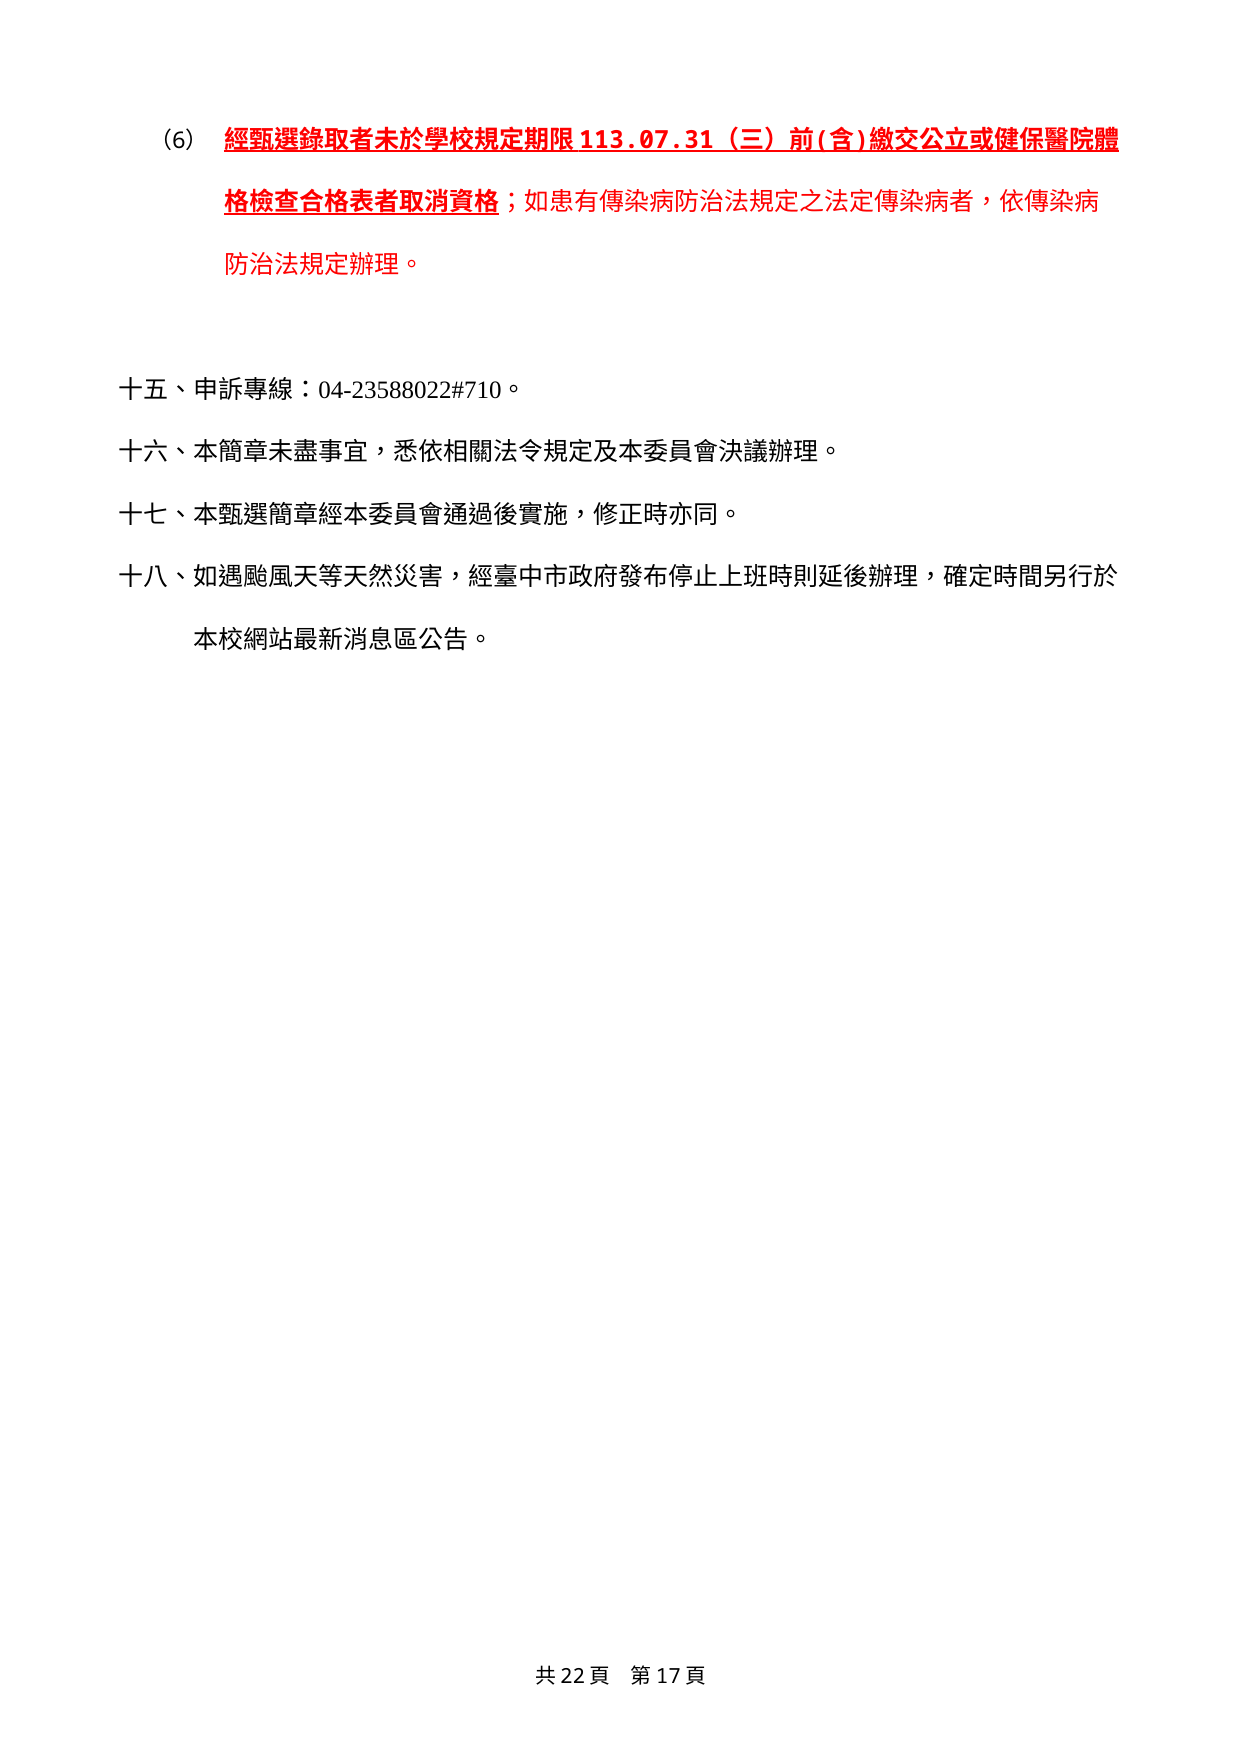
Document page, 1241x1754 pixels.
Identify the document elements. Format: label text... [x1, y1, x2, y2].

text 十七、本甄選簡章經本委員會通過後實施，修正時亦同。 [118, 471, 1122, 533]
list 經甄選錄取者未於學校規定期限113.07.31（三）前(含)繳交公立或健保醫院體格檢查合格表者取消資格；如患有傳染病防治法規定之法定傳染病者，依傳染病防治法規定辦理。 [149, 96, 1122, 283]
text 十六、本簡章未盡事宜，悉依相關法令規定及本委員會決議辦理。 [118, 408, 1122, 471]
text 十八、如遇颱風天等天然災害，經臺中市政府發布停止上班時則延後辦理，確定時間另行於本校網站最新消息區公告。 [118, 533, 1122, 658]
text 十五、申訴專線：04-23588022#710。 [118, 346, 1122, 408]
